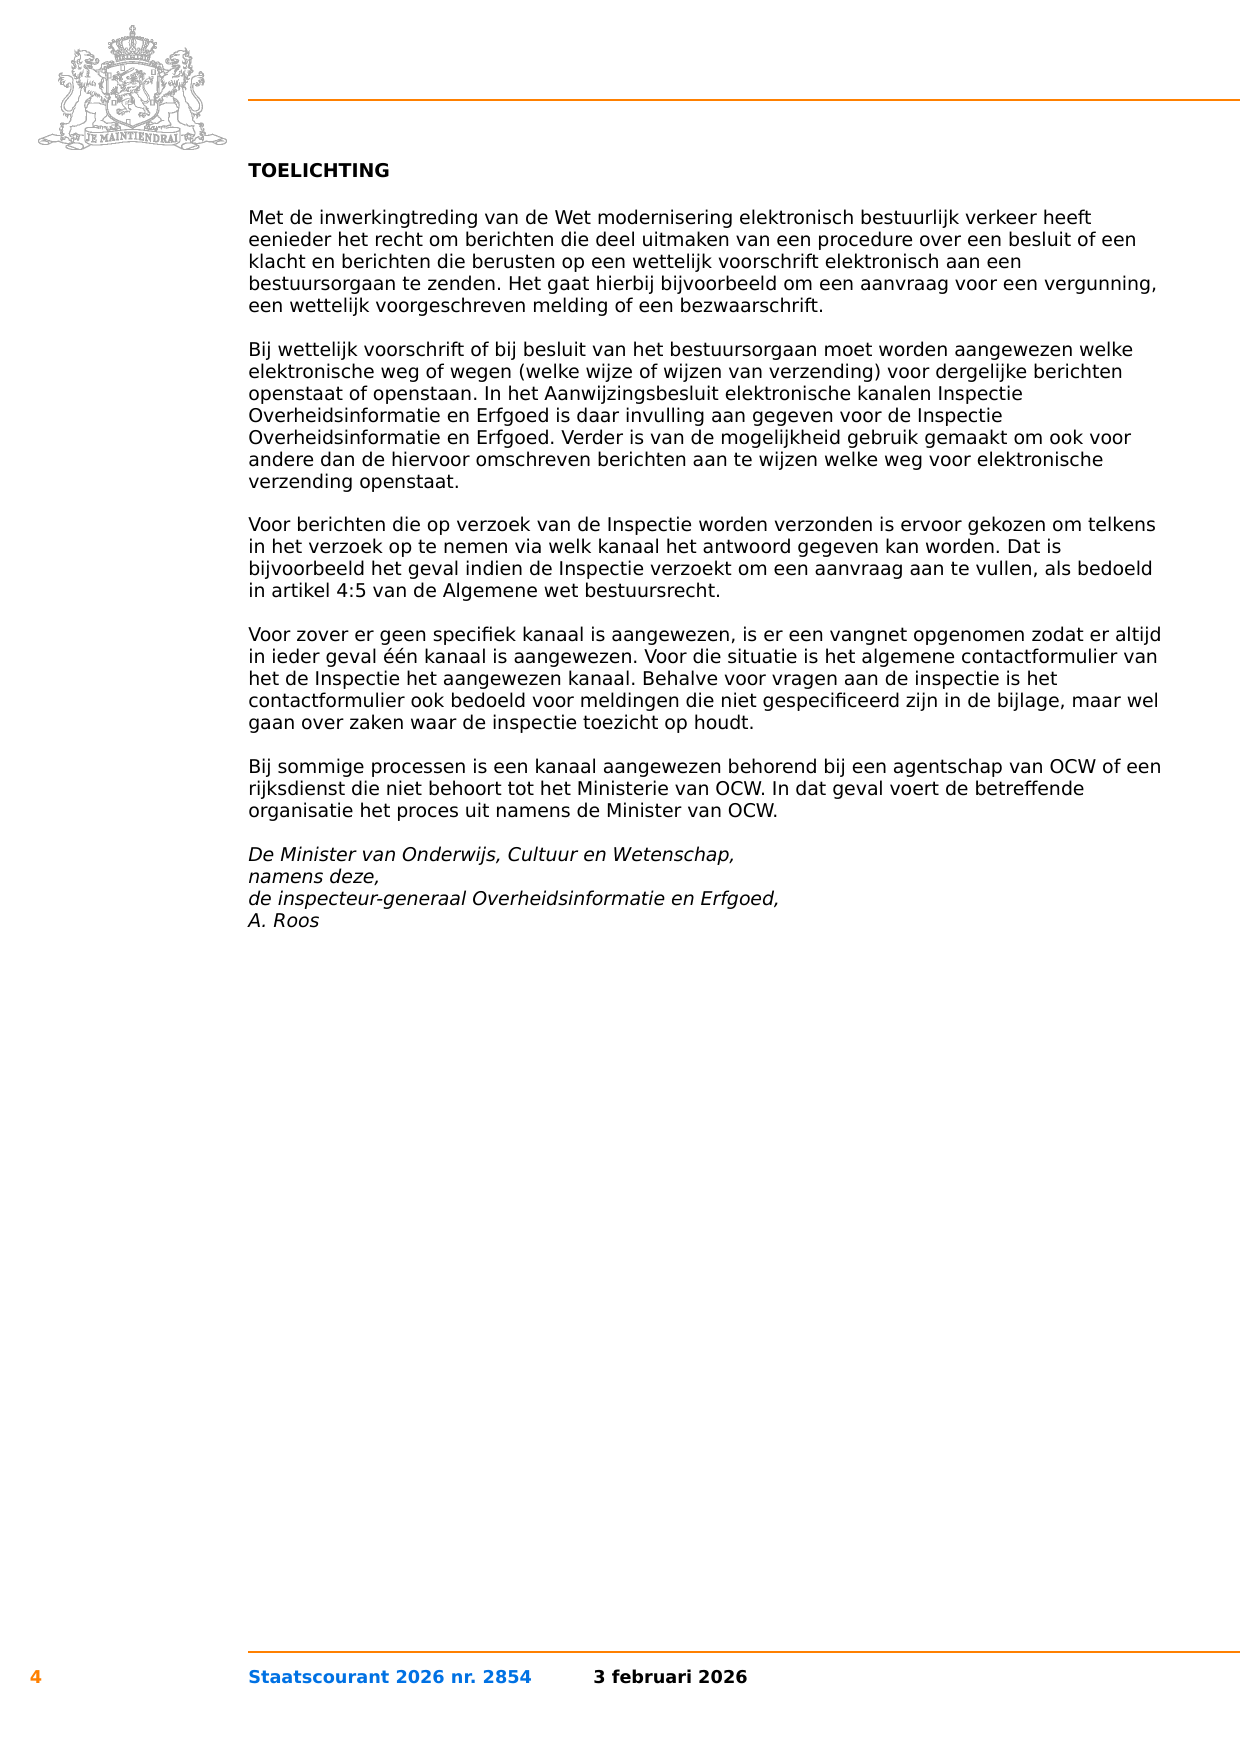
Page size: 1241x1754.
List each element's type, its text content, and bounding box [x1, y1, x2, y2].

picture [38, 25, 227, 150]
subtitle TOELICHTING [248, 160, 1163, 182]
text Voor zover er geen specifiek kanaal is aangewezen, is er een vangnet opgenomen zodat er altijd in ieder geval één kanaal is aangewezen. Voor die situatie is het algemene contactformulier van het de Inspectie het aangewezen kanaal. Behalve voor vragen aan de inspectie is het contactformulier ook bedoeld voor meldingen die niet gespecificeerd zijn in de bijlage, maar wel gaan over zaken waar de inspectie toezicht op houdt. [248, 624, 1163, 734]
text Bij sommige processen is een kanaal aangewezen behorend bij een agentschap van OCW of een rijksdienst die niet behoort tot het Ministerie van OCW. In dat geval voert de betreffende organisatie het proces uit namens de Minister van OCW. [248, 756, 1163, 822]
text Voor berichten die op verzoek van de Inspectie worden verzonden is ervoor gekozen om telkens in het verzoek op te nemen via welk kanaal het antwoord gegeven kan worden. Dat is bijvoorbeeld het geval indien de Inspectie verzoekt om een aanvraag aan te vullen, als bedoeld in artikel 4:5 van de Algemene wet bestuursrecht. [248, 514, 1163, 602]
text Met de inwerkingtreding van de Wet modernisering elektronisch bestuurlijk verkeer heeft eenieder het recht om berichten die deel uitmaken van een procedure over een besluit of een klacht en berichten die berusten op een wettelijk voorschrift elektronisch aan een bestuursorgaan te zenden. Het gaat hierbij bijvoorbeeld om een aanvraag voor een vergunning, een wettelijk voorgeschreven melding of een bezwaarschrift. [248, 207, 1163, 317]
text De Minister van Onderwijs, Cultuur en Wetenschap, namens deze, de inspecteur-generaal Overheidsinformatie en Erfgoed, A. Roos [248, 844, 1163, 932]
text Bij wettelijk voorschrift of bij besluit van het bestuursorgaan moet worden aangewezen welke elektronische weg of wegen (welke wijze of wijzen van verzending) voor dergelijke berichten openstaat of openstaan. In het Aanwijzingsbesluit elektronische kanalen Inspectie Overheidsinformatie en Erfgoed is daar invulling aan gegeven voor de Inspectie Overheidsinformatie en Erfgoed. Verder is van de mogelijkheid gebruik gemaakt om ook voor andere dan de hiervoor omschreven berichten aan te wijzen welke weg voor elektronische verzending openstaat. [248, 339, 1163, 492]
